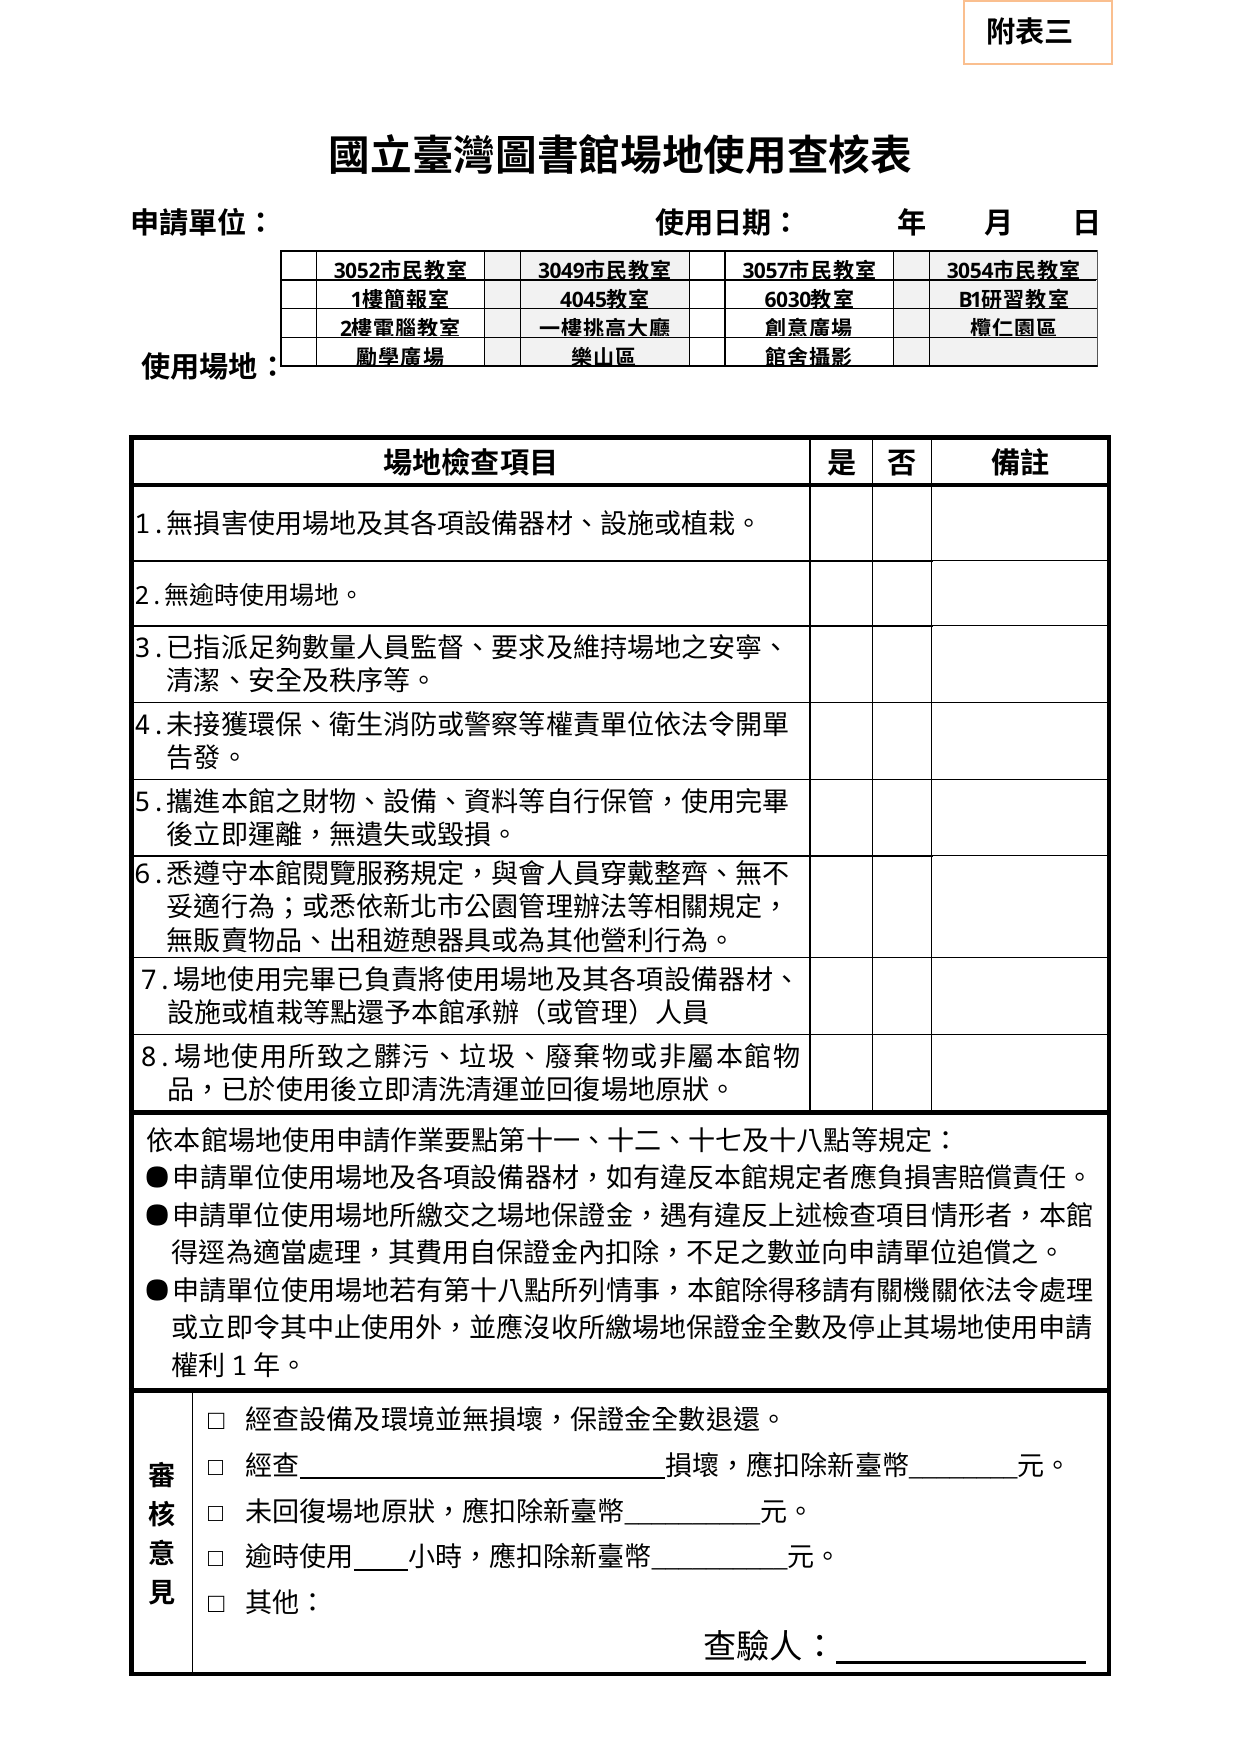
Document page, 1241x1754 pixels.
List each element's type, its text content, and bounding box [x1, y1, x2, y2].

table_cell [811, 857, 872, 957]
table_header 否 [873, 440, 931, 483]
table_cell [873, 780, 931, 855]
table_cell [932, 958, 1107, 1034]
table_cell [932, 780, 1107, 855]
table_cell [811, 780, 872, 855]
table_cell [811, 487, 872, 560]
table_cell [932, 561, 1107, 625]
text 申請單位： 使用日期： 年 月 日 [130, 200, 1110, 242]
table_cell [873, 703, 931, 778]
table_cell 3.已指派足夠數量人員監督、要求及維持場地之安寧、 清潔、安全及秩序等。 [134, 627, 809, 702]
table_cell [811, 703, 872, 778]
table_cell [873, 487, 931, 560]
table_cell 2.無逾時使用場地。 [134, 562, 809, 625]
table_cell 8.場地使用所致之髒污、垃圾、廢棄物或非屬本館物品，已於使用後立即清洗清運並回復場地原狀。 [134, 1035, 809, 1110]
table_header 備註 [965, 2, 1111, 63]
table_header 使用場地： [130, 310, 289, 403]
table_cell 6.悉遵守本館閱覽服務規定，與會人員穿戴整齊、無不 妥適行為；或悉依新北市公園管理辦法等相關規定， 無販賣物品、出租遊憩器具或為其他營利行為。 [134, 857, 809, 957]
table_cell [932, 856, 1107, 957]
table_cell 依本館場地使用申請作業要點第十一、十二、十七及十八點等規定： 申請單位使用場地及各項設備器材，如有違反本館規定者應負損害賠償責任。 申請單位使用場地所繳交之場地保證金，遇有違反上述檢查項目情形者，本館得逕為適當處理，其費用自保證金內扣除，不足之數並向申請單位追償之。 申請單位使用場地若有第十八點所列情事，本館除得移請有關機關依法令處理或立即令其中止使用外，並應沒收所繳場地保證金全數及停止其場地使用申請權利1年。 [134, 1115, 1107, 1388]
table_header 備註 [932, 440, 1107, 483]
table_cell [873, 857, 931, 957]
table_cell [932, 703, 1107, 778]
table_header 場地檢查項目 [134, 440, 809, 483]
table_cell 1.無損害使用場地及其各項設備器材、設施或植栽。 [134, 487, 809, 560]
table_cell [873, 1035, 931, 1110]
text 國立臺灣圖書館場地使用查核表 [130, 122, 1110, 183]
table_cell 審 核 意 見 [134, 1393, 192, 1671]
table_cell [811, 627, 872, 702]
table_header 是 [811, 440, 872, 483]
table_cell 4.未接獲環保、衛生消防或警察等權責單位依法令開單 告發。 [134, 703, 809, 778]
table_cell [873, 958, 931, 1034]
table_cell 經查設備及環境並無損壞，保證金全數退還。 經查 損壞，應扣除新臺幣________元。 未回復場地原狀，應扣除新臺幣__________元。 逾時使用 小時，應扣除新臺幣__________元。 其他： 查驗人： [193, 1393, 1107, 1671]
table_cell [932, 487, 1107, 560]
table_cell [811, 958, 872, 1034]
table_cell 5.攜進本館之財物、設備、資料等自行保管，使用完畢 後立即運離，無遺失或毀損。 [134, 780, 809, 855]
table_cell [932, 1035, 1107, 1110]
table_cell [811, 562, 872, 625]
table_cell [811, 1035, 872, 1110]
table_cell [873, 562, 931, 625]
table_cell [932, 626, 1107, 702]
table_cell [873, 627, 931, 702]
table_cell 7.場地使用完畢已負責將使用場地及其各項設備器材、設施或植栽等點還予本館承辦（或管理）人員 [134, 958, 809, 1034]
